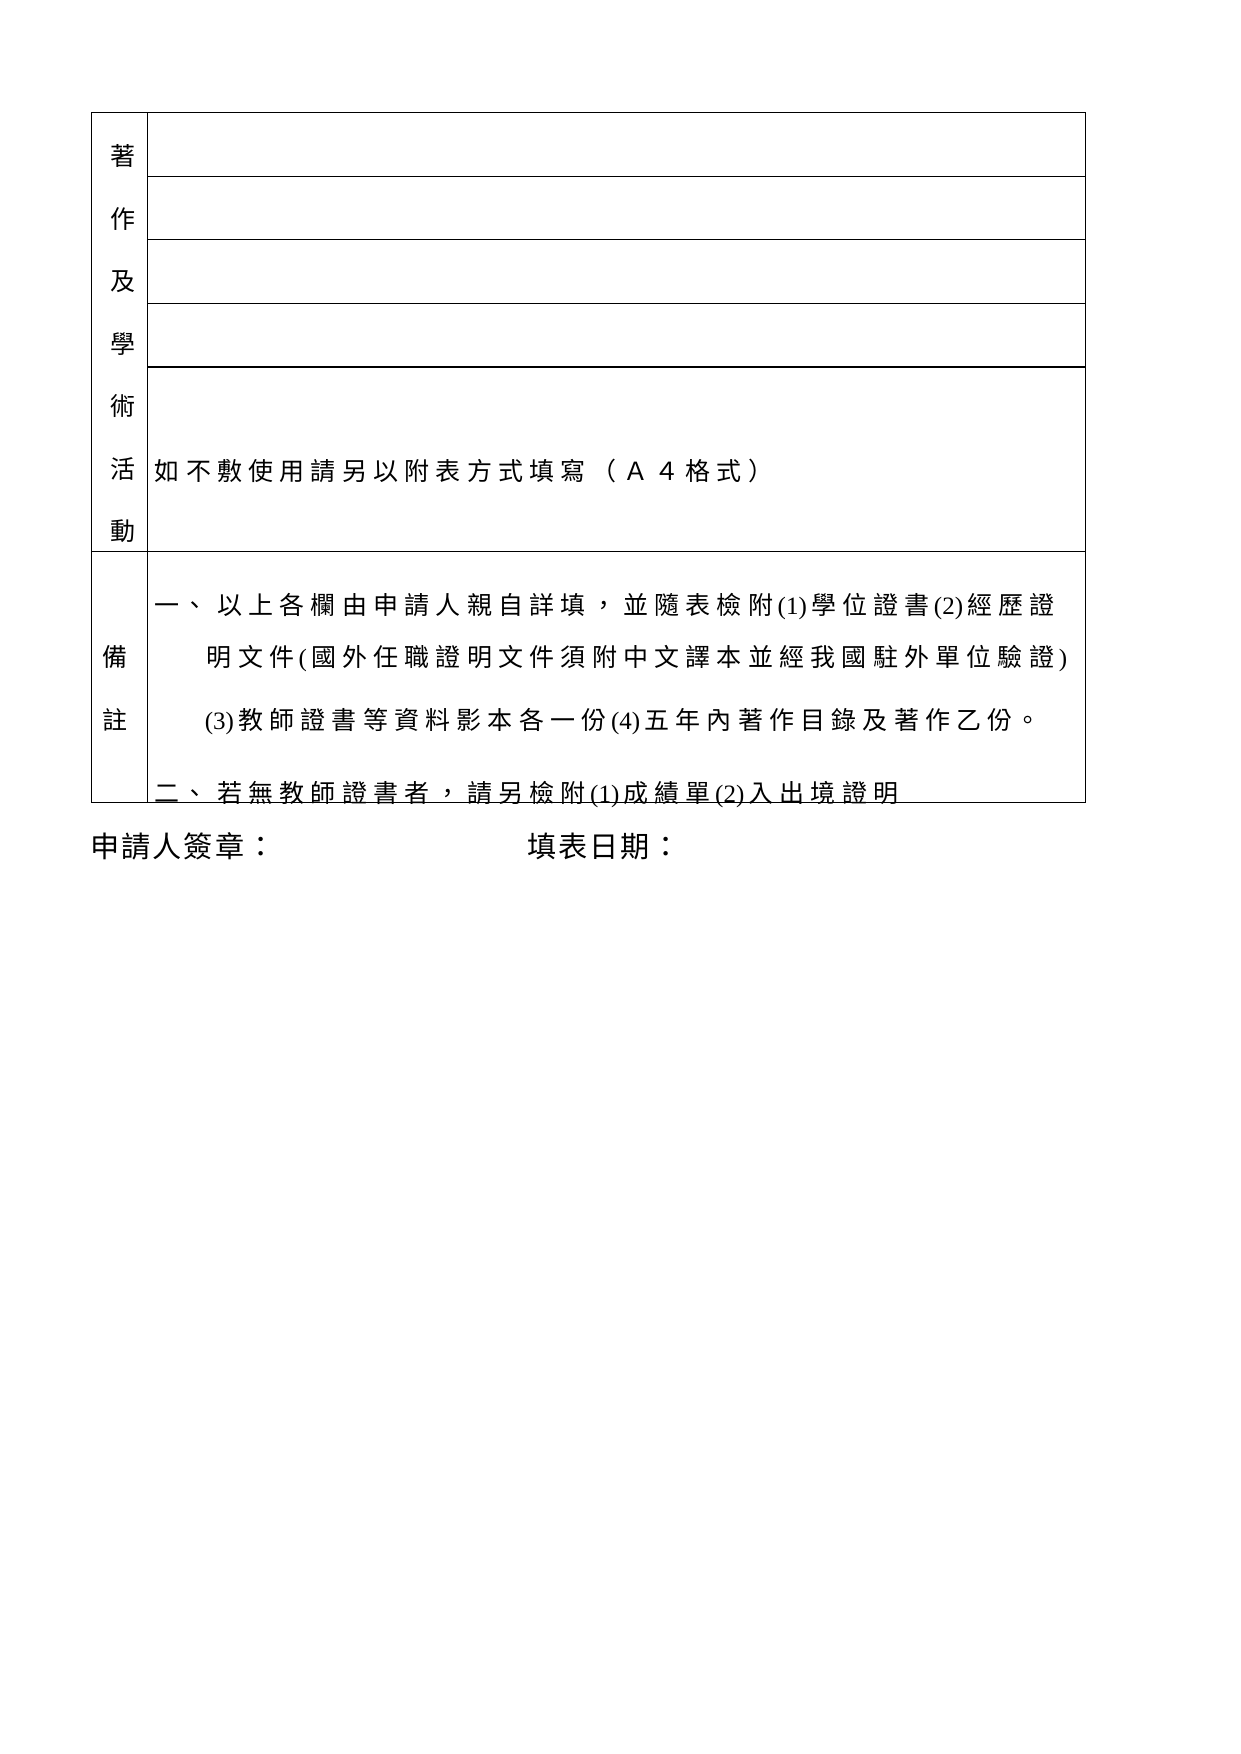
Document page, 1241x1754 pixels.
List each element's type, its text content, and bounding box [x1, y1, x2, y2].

table_cell [148, 240, 1085, 303]
table_cell [148, 304, 1085, 366]
table_cell 備註 [92, 552, 147, 802]
table_cell 如不敷使用請另以附表方式填寫（Ａ４格式） [148, 368, 1085, 551]
table_cell 著 作 及 學 術 活 動 [92, 113, 147, 551]
table_cell [148, 177, 1085, 239]
table_cell 一、以上各欄由申請人親自詳填，並隨表檢附(1)學位證書(2)經歷證明文件(國外任職證明文件須附中文譯本並經我國駐外單位驗證)(3)教師證書等資料影本各一份(4)五年內著作目錄及著作乙份。 二、若無教師證書者，請另檢附(1)成績單(2)入出境證明 [148, 552, 1085, 802]
table_cell [148, 113, 1085, 176]
text 申請人簽章： 填表日期： [89, 803, 1151, 865]
